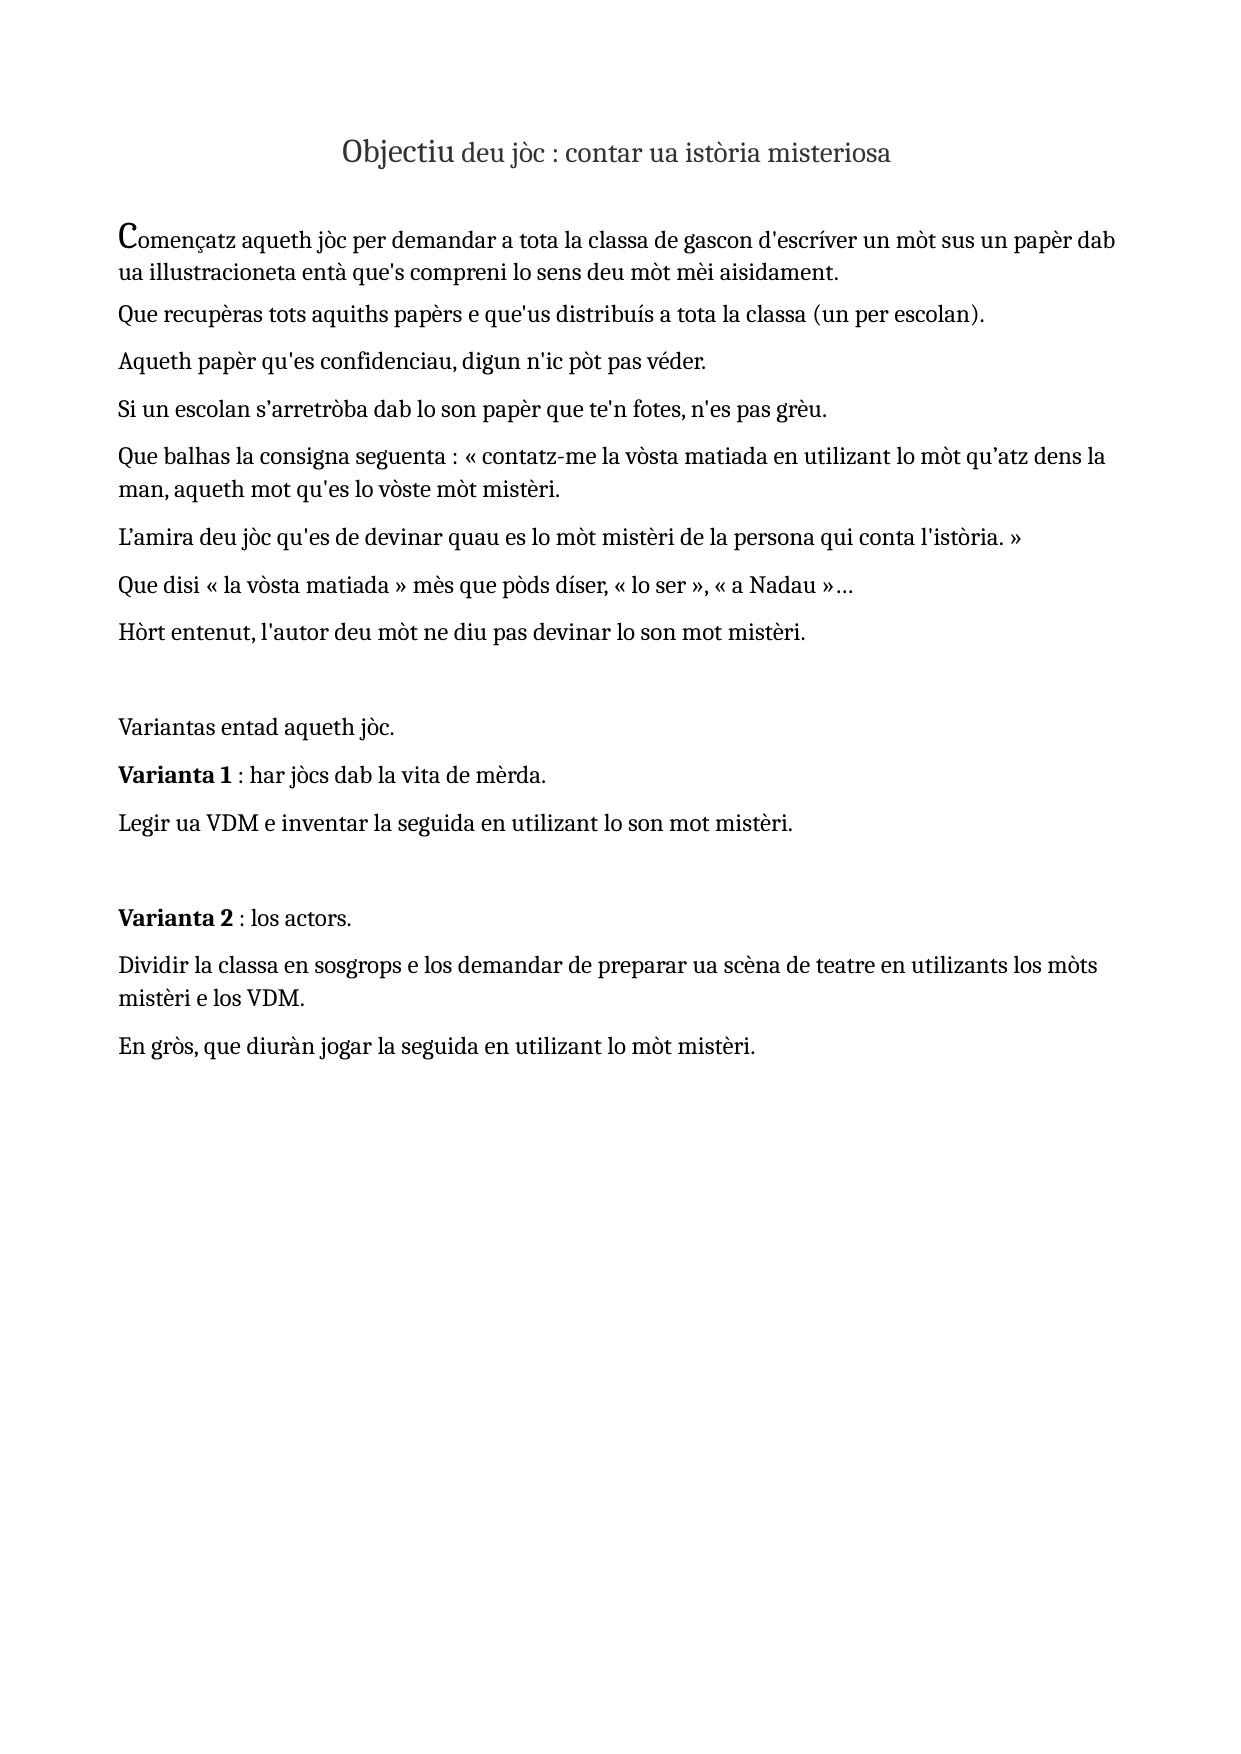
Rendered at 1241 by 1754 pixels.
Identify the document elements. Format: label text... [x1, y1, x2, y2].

text Aqueth papèr qu'es confidenciau, digun n'ic pòt pas véder. [118, 347, 1122, 376]
subtitle Començatz aqueth jòc per demandar a tota la classa de gascon d'escríver un mòt sus un papèr dab ua illustracioneta entà que's compreni lo sens deu mòt mèi aisidament. [118, 215, 1122, 287]
text Que balhas la consigna seguenta : « contatz-me la vòsta matiada en utilizant lo mòt qu’atz dens la man, aqueth mot qu'es lo vòste mòt mistèri. [118, 442, 1122, 504]
text Legir ua VDM e inventar la seguida en utilizant lo son mot mistèri. [118, 808, 1122, 837]
text En gròs, que diuràn jogar la seguida en utilizant lo mòt mistèri. [118, 1032, 1122, 1061]
text Varianta 1 : har jòcs dab la vita de mèrda. [118, 761, 1122, 790]
text Que disi « la vòsta matiada » mès que pòds díser, « lo ser », « a Nadau »… [118, 571, 1122, 599]
text Si un escolan s’arretròba dab lo son papèr que te'n fotes, n'es pas grèu. [118, 395, 1122, 423]
text Que recupèras tots aquiths papèrs e que'us distribuís a tota la classa (un per escolan). [118, 299, 1122, 328]
text Hòrt entenut, l'autor deu mòt ne diu pas devinar lo son mot mistèri. [118, 618, 1122, 647]
text Variantas entad aqueth jòc. [118, 713, 1122, 742]
text L’amira deu jòc qu'es de devinar quau es lo mòt mistèri de la persona qui conta l'istòria. » [118, 523, 1122, 552]
text Dividir la classa en sosgrops e los demandar de preparar ua scèna de teatre en utilizants los mòts mistèri e los VDM. [118, 951, 1122, 1013]
text Varianta 2 : los actors. [118, 904, 1122, 932]
